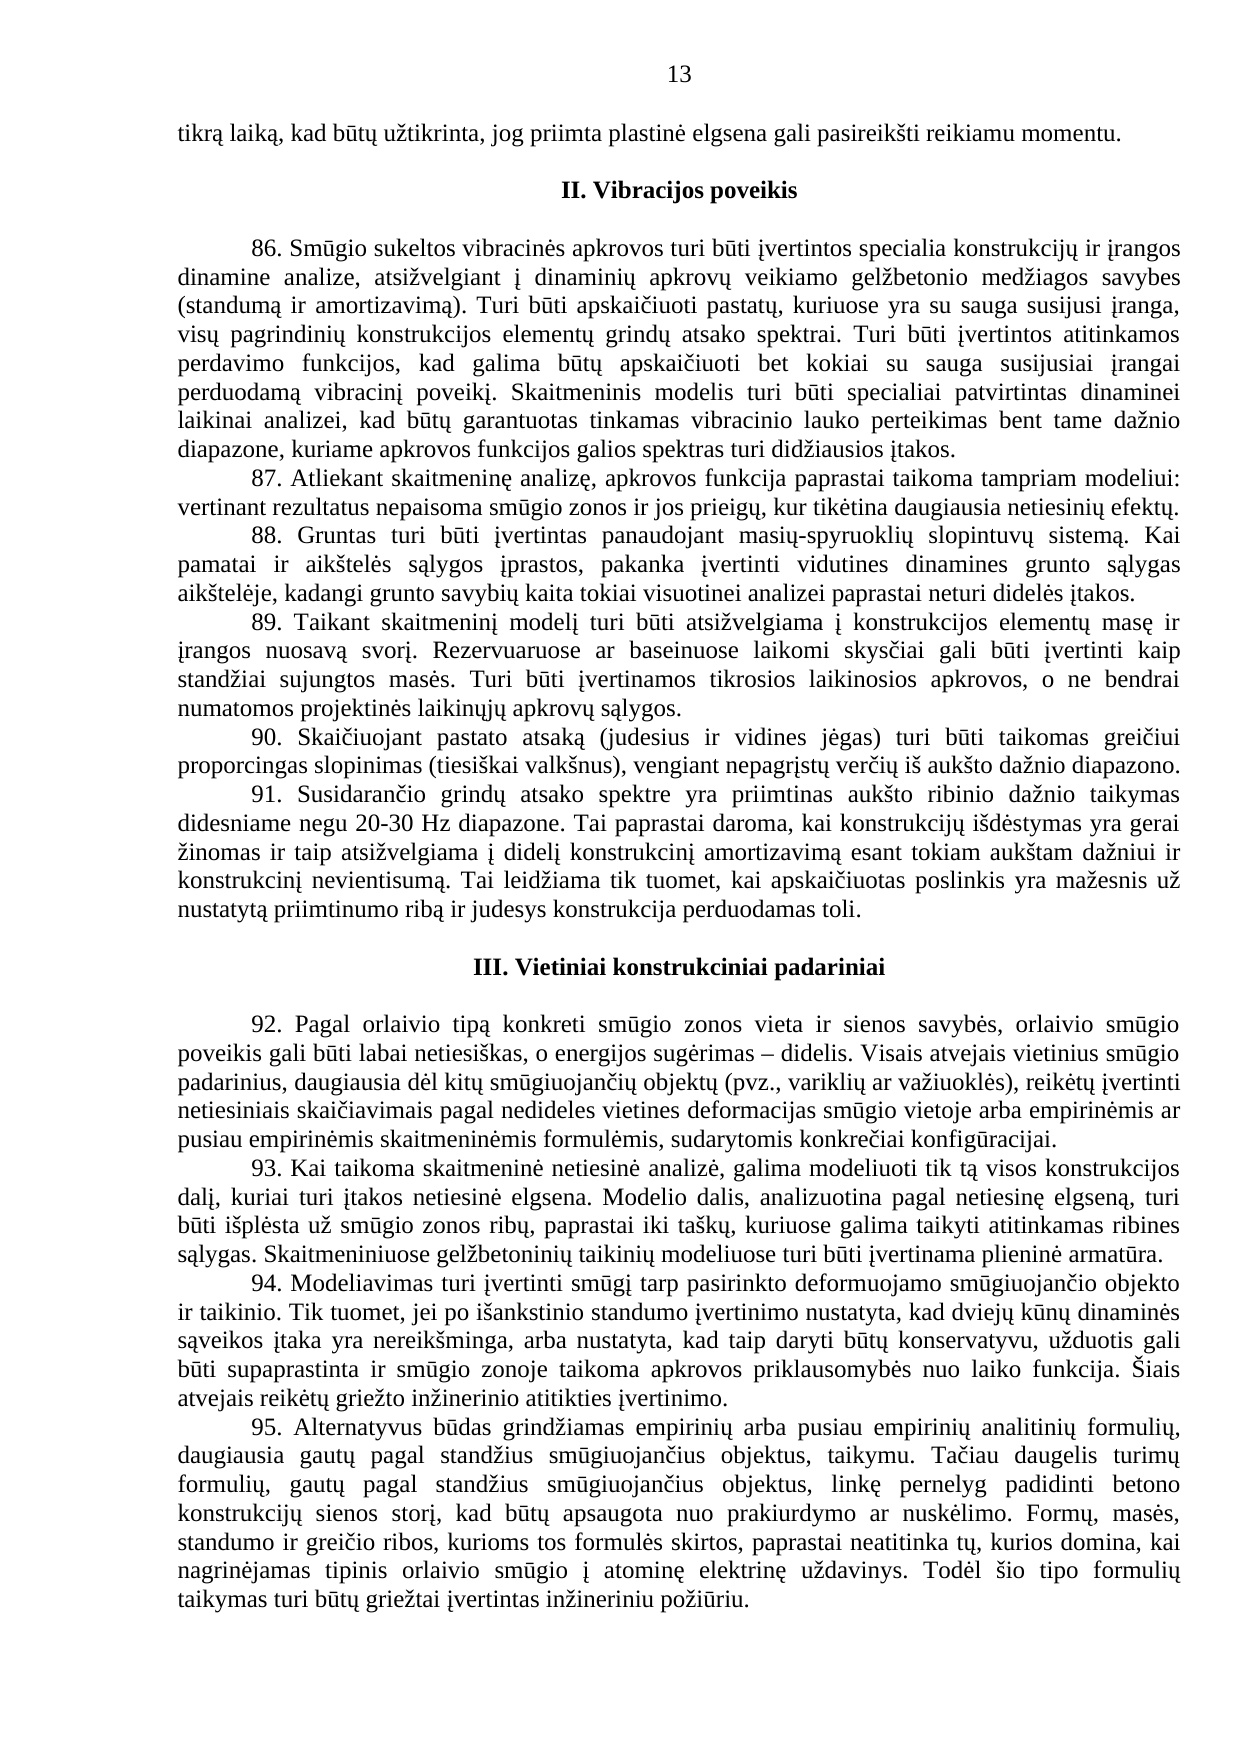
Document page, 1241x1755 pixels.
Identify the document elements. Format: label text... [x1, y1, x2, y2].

text III. Vietiniai konstrukciniai padariniai [177, 952, 1181, 981]
text 92. Pagal orlaivio tipą konkreti smūgio zonos vieta ir sienos savybės, orlaivio smūgio poveikis gali būti labai netiesiškas, o energijos sugėrimas – didelis. Visais atvejais vietinius smūgio padarinius, daugiausia dėl kitų smūgiuojančių objektų (pvz., variklių ar važiuoklės), reikėtų įvertinti netiesiniais skaičiavimais pagal nedideles vietines deformacijas smūgio vietoje arba empirinėmis ar pusiau empirinėmis skaitmeninėmis formulėmis, sudarytomis konkrečiai konfigūracijai. [177, 1009, 1181, 1153]
text 90. Skaičiuojant pastato atsaką (judesius ir vidines jėgas) turi būti taikomas greičiui proporcingas slopinimas (tiesiškai valkšnus), vengiant nepagrįstų verčių iš aukšto dažnio diapazono. [177, 722, 1181, 779]
text 91. Susidarančio grindų atsako spektre yra priimtinas aukšto ribinio dažnio taikymas didesniame negu 20-30 Hz diapazone. Tai paprastai daroma, kai konstrukcijų išdėstymas yra gerai žinomas ir taip atsižvelgiama į didelį konstrukcinį amortizavimą esant tokiam aukštam dažniui ir konstrukcinį nevientisumą. Tai leidžiama tik tuomet, kai apskaičiuotas poslinkis yra mažesnis už nustatytą priimtinumo ribą ir judesys konstrukcija perduodamas toli. [177, 779, 1181, 923]
text 87. Atliekant skaitmeninę analizę, apkrovos funkcija paprastai taikoma tampriam modeliui: vertinant rezultatus nepaisoma smūgio zonos ir jos prieigų, kur tikėtina daugiausia netiesinių efektų. [177, 463, 1181, 521]
text II. Vibracijos poveikis [177, 176, 1181, 204]
text 88. Gruntas turi būti įvertintas panaudojant masių-spyruoklių slopintuvų sistemą. Kai pamatai ir aikštelės sąlygos įprastos, pakanka įvertinti vidutines dinamines grunto sąlygas aikštelėje, kadangi grunto savybių kaita tokiai visuotinei analizei paprastai neturi didelės įtakos. [177, 521, 1181, 607]
text 93. Kai taikoma skaitmeninė netiesinė analizė, galima modeliuoti tik tą visos konstrukcijos dalį, kuriai turi įtakos netiesinė elgsena. Modelio dalis, analizuotina pagal netiesinę elgseną, turi būti išplėsta už smūgio zonos ribų, paprastai iki taškų, kuriuose galima taikyti atitinkamas ribines sąlygas. Skaitmeniniuose gelžbetoninių taikinių modeliuose turi būti įvertinama plieninė armatūra. [177, 1153, 1181, 1268]
text 86. Smūgio sukeltos vibracinės apkrovos turi būti įvertintos specialia konstrukcijų ir įrangos dinamine analize, atsižvelgiant į dinaminių apkrovų veikiamo gelžbetonio medžiagos savybes (standumą ir amortizavimą). Turi būti apskaičiuoti pastatų, kuriuose yra su sauga susijusi įranga, visų pagrindinių konstrukcijos elementų grindų atsako spektrai. Turi būti įvertintos atitinkamos perdavimo funkcijos, kad galima būtų apskaičiuoti bet kokiai su sauga susijusiai įrangai perduodamą vibracinį poveikį. Skaitmeninis modelis turi būti specialiai patvirtintas dinaminei laikinai analizei, kad būtų garantuotas tinkamas vibracinio lauko perteikimas bent tame dažnio diapazone, kuriame apkrovos funkcijos galios spektras turi didžiausios įtakos. [177, 233, 1181, 463]
text tikrą laiką, kad būtų užtikrinta, jog priimta plastinė elgsena gali pasireikšti reikiamu momentu. [177, 118, 1181, 147]
text 94. Modeliavimas turi įvertinti smūgį tarp pasirinkto deformuojamo smūgiuojančio objekto ir taikinio. Tik tuomet, jei po išankstinio standumo įvertinimo nustatyta, kad dviejų kūnų dinaminės sąveikos įtaka yra nereikšminga, arba nustatyta, kad taip daryti būtų konservatyvu, užduotis gali būti supaprastinta ir smūgio zonoje taikoma apkrovos priklausomybės nuo laiko funkcija. Šiais atvejais reikėtų griežto inžinerinio atitikties įvertinimo. [177, 1268, 1181, 1412]
text 89. Taikant skaitmeninį modelį turi būti atsižvelgiama į konstrukcijos elementų masę ir įrangos nuosavą svorį. Rezervuaruose ar baseinuose laikomi skysčiai gali būti įvertinti kaip standžiai sujungtos masės. Turi būti įvertinamos tikrosios laikinosios apkrovos, o ne bendrai numatomos projektinės laikinųjų apkrovų sąlygos. [177, 607, 1181, 722]
text 95. Alternatyvus būdas grindžiamas empirinių arba pusiau empirinių analitinių formulių, daugiausia gautų pagal standžius smūgiuojančius objektus, taikymu. Tačiau daugelis turimų formulių, gautų pagal standžius smūgiuojančius objektus, linkę pernelyg padidinti betono konstrukcijų sienos storį, kad būtų apsaugota nuo prakiurdymo ar nuskėlimo. Formų, masės, standumo ir greičio ribos, kurioms tos formulės skirtos, paprastai neatitinka tų, kurios domina, kai nagrinėjamas tipinis orlaivio smūgio į atominę elektrinę uždavinys. Todėl šio tipo formulių taikymas turi būtų griežtai įvertintas inžineriniu požiūriu. [177, 1412, 1181, 1613]
